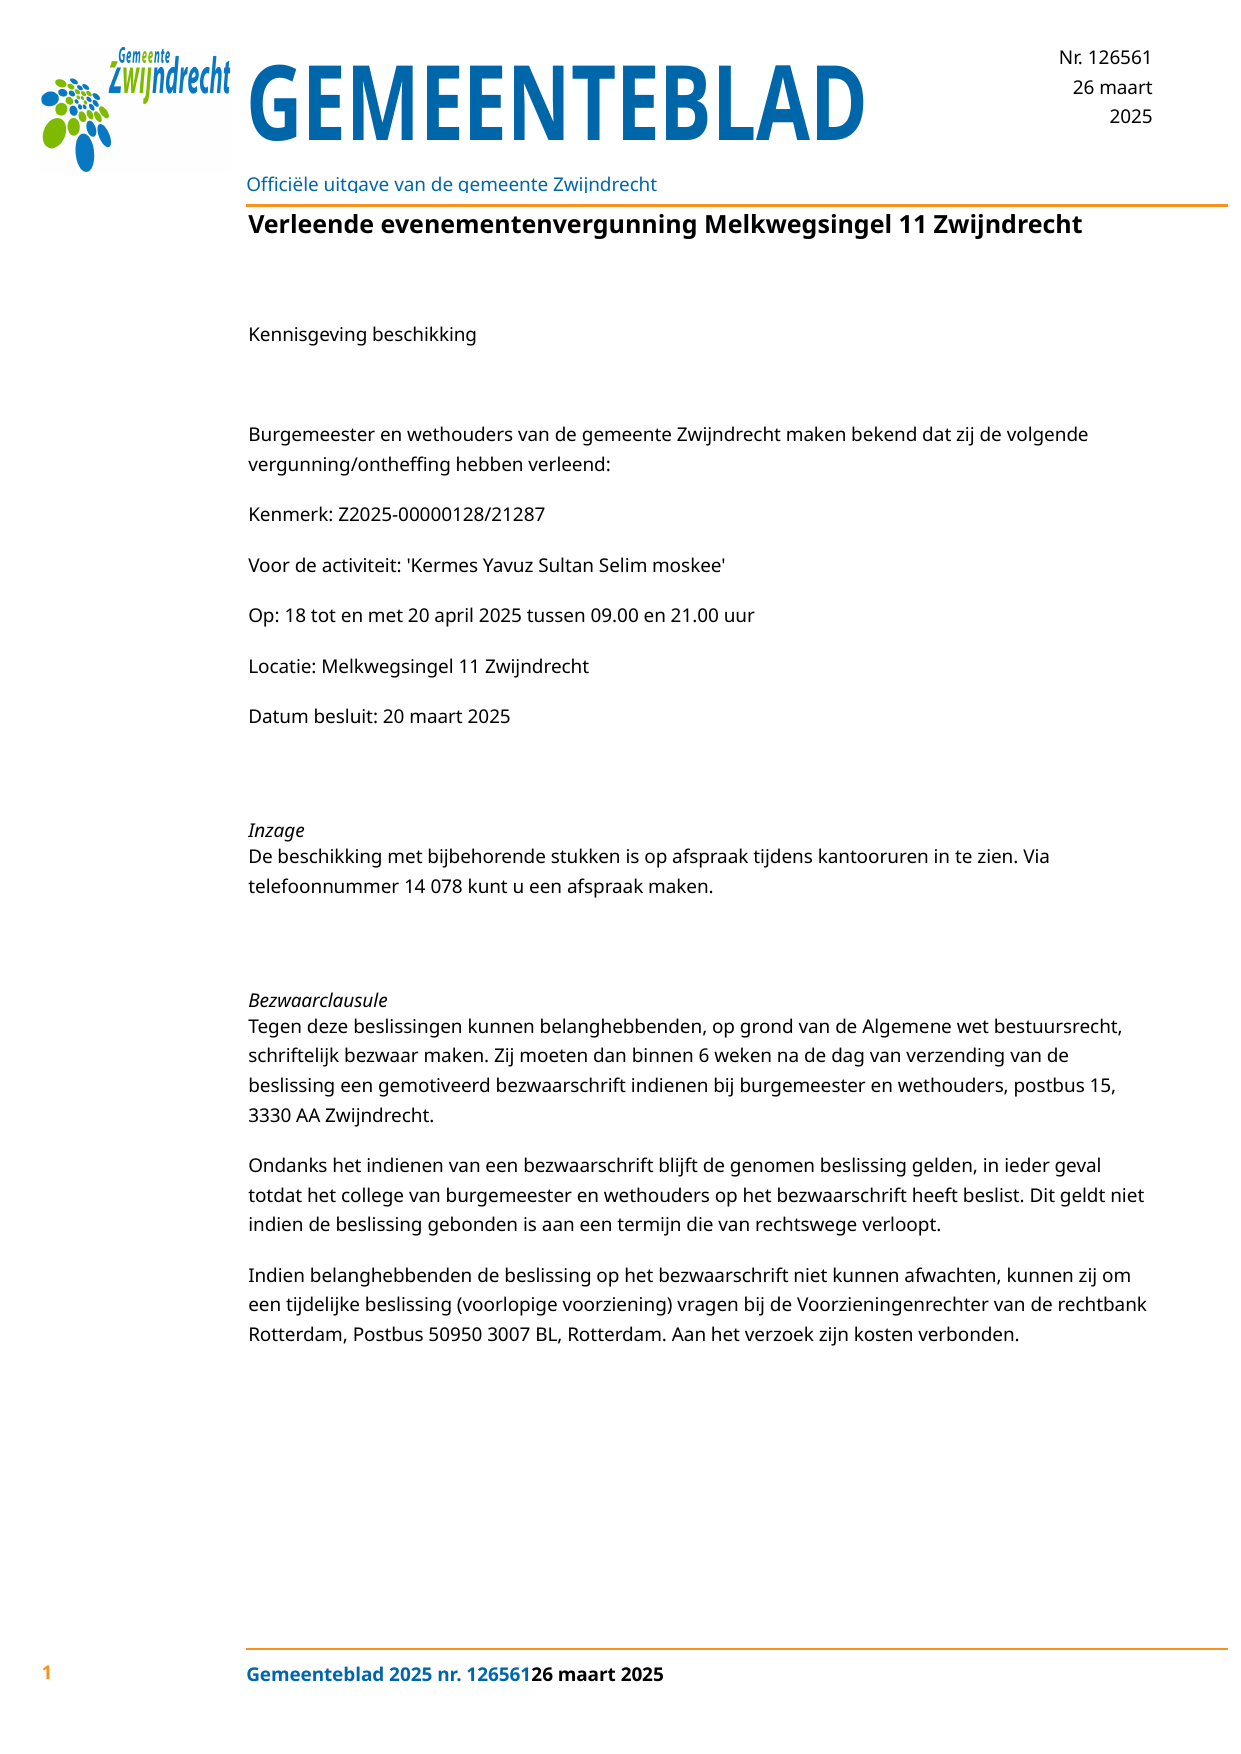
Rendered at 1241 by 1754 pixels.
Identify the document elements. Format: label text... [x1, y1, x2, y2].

text De beschikking met bijbehorende stukken is op afspraak tijdens kantooruren in te zien. Via telefoonnummer 14 078 kunt u een afspraak maken. [248, 843, 1152, 899]
text Datum besluit: 20 maart 2025 [248, 703, 1152, 729]
picture [41, 47, 231, 172]
text Kenmerk: Z2025-00000128/21287 [248, 502, 1152, 527]
text Ondanks het indienen van een bezwaarschrift blijft de genomen beslissing gelden, in ieder geval totdat het college van burgemeester en wethouders op het bezwaarschrift heeft beslist. Dit geldt niet indien de beslissing gebonden is aan een termijn die van rechtswege verloopt. [248, 1152, 1152, 1237]
text Bezwaarclausule [248, 987, 1152, 1013]
text Verleende evenementenvergunning Melkwegsingel 11 Zwijndrecht [248, 207, 1152, 241]
text Locatie: Melkwegsingel 11 Zwijndrecht [248, 653, 1152, 678]
text Burgemeester en wethouders van de gemeente Zwijndrecht maken bekend dat zij de volgende vergunning/ontheffing hebben verleend: [248, 422, 1152, 477]
text Inzage [248, 818, 1152, 843]
text Tegen deze beslissingen kunnen belanghebbenden, op grond van de Algemene wet bestuursrecht, schriftelijk bezwaar maken. Zij moeten dan binnen 6 weken na de dag van verzending van de beslissing een gemotiveerd bezwaarschrift indienen bij burgemeester en wethouders, postbus 15, 3330 AA Zwijndrecht. [248, 1013, 1152, 1127]
text Kennisgeving beschikking [248, 321, 1152, 346]
text Voor de activiteit: 'Kermes Yavuz Sultan Selim moskee' [248, 552, 1152, 578]
text Op: 18 tot en met 20 april 2025 tussen 09.00 en 21.00 uur [248, 602, 1152, 628]
text Indien belanghebbenden de beslissing op het bezwaarschrift niet kunnen afwachten, kunnen zij om een tijdelijke beslissing (voorlopige voorziening) vragen bij de Voorzieningenrechter van de rechtbank Rotterdam, Postbus 50950 3007 BL, Rotterdam. Aan het verzoek zijn kosten verbonden. [248, 1262, 1152, 1347]
